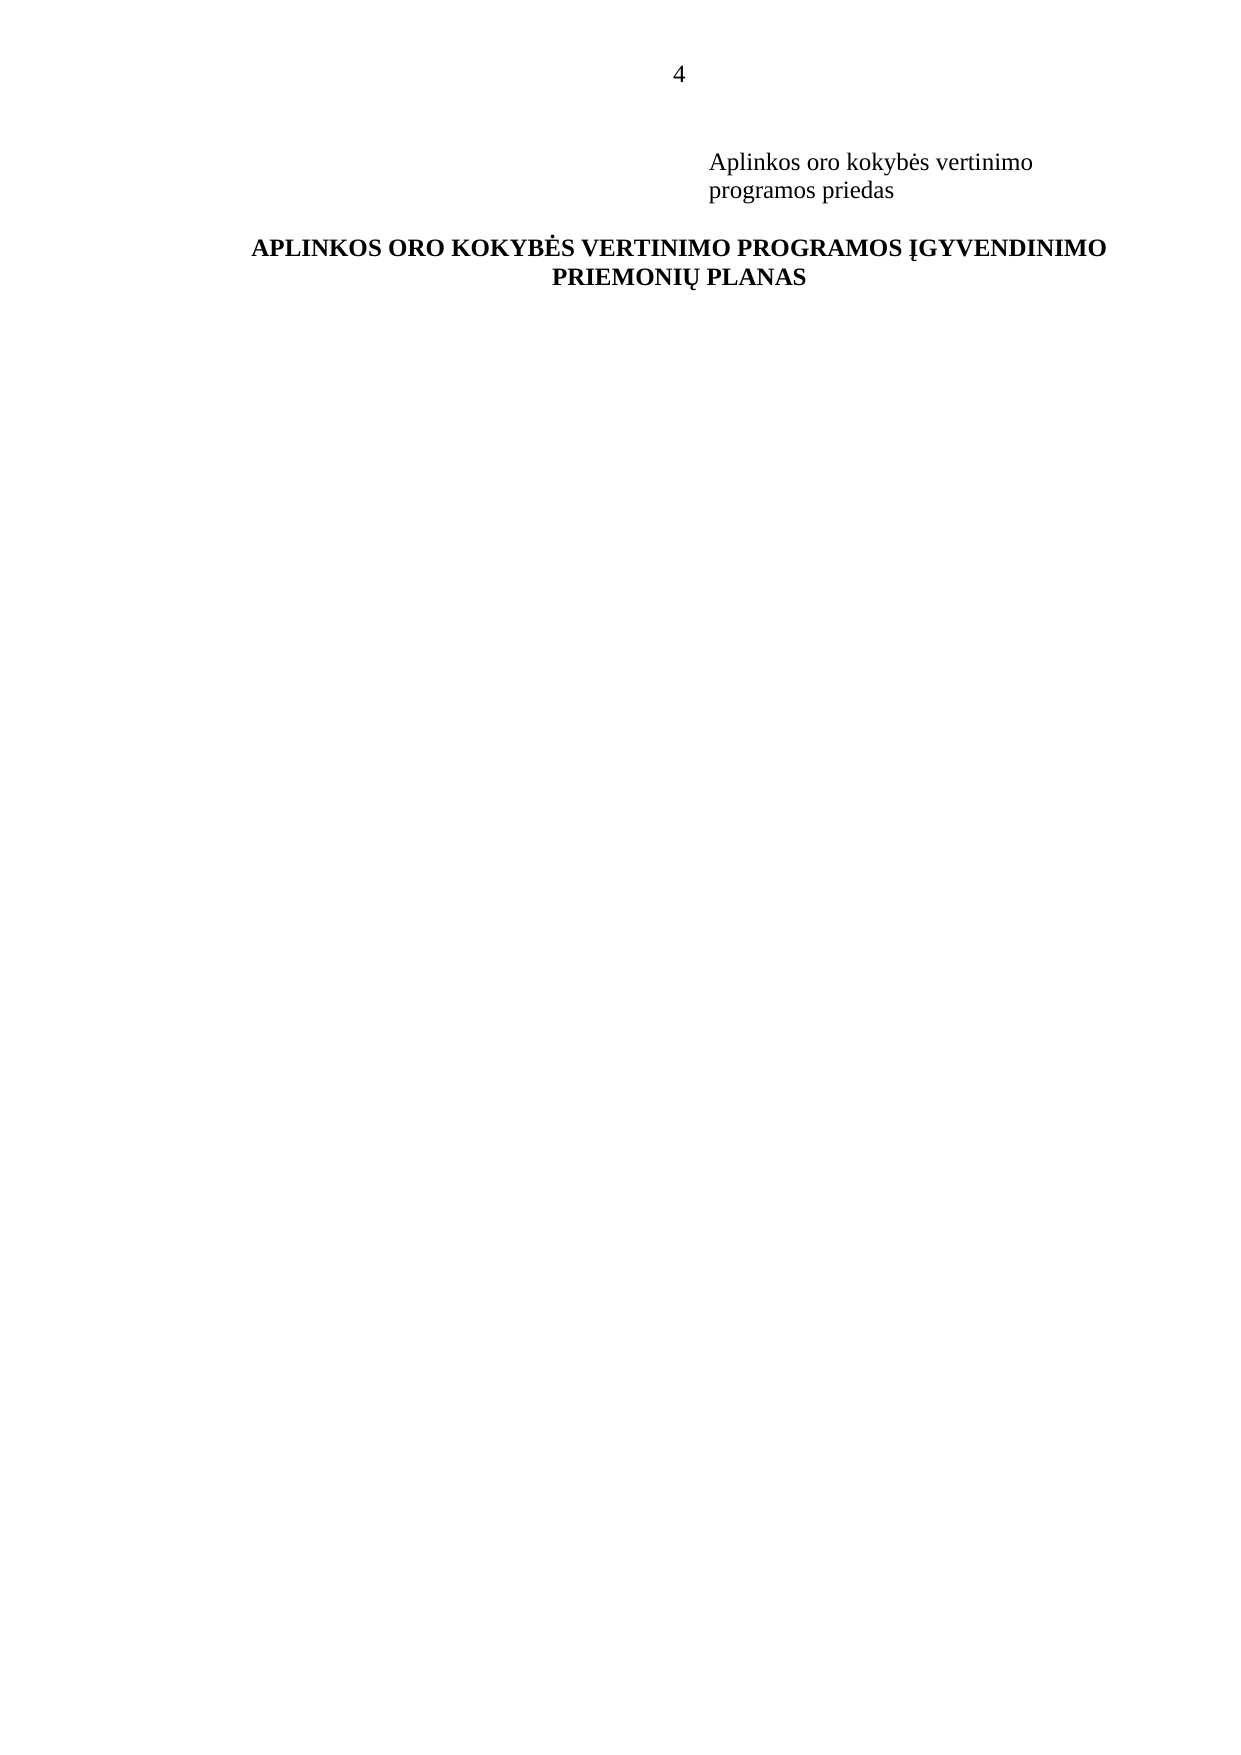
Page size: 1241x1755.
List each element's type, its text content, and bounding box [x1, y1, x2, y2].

text APLINKOS ORO KOKYBĖS VERTINIMO PROGRAMOS ĮGYVENDINIMO PRIEMONIŲ PLANAS [177, 233, 1181, 291]
text Aplinkos oro kokybės vertinimo [177, 147, 1181, 176]
text programos priedas [177, 176, 1181, 204]
